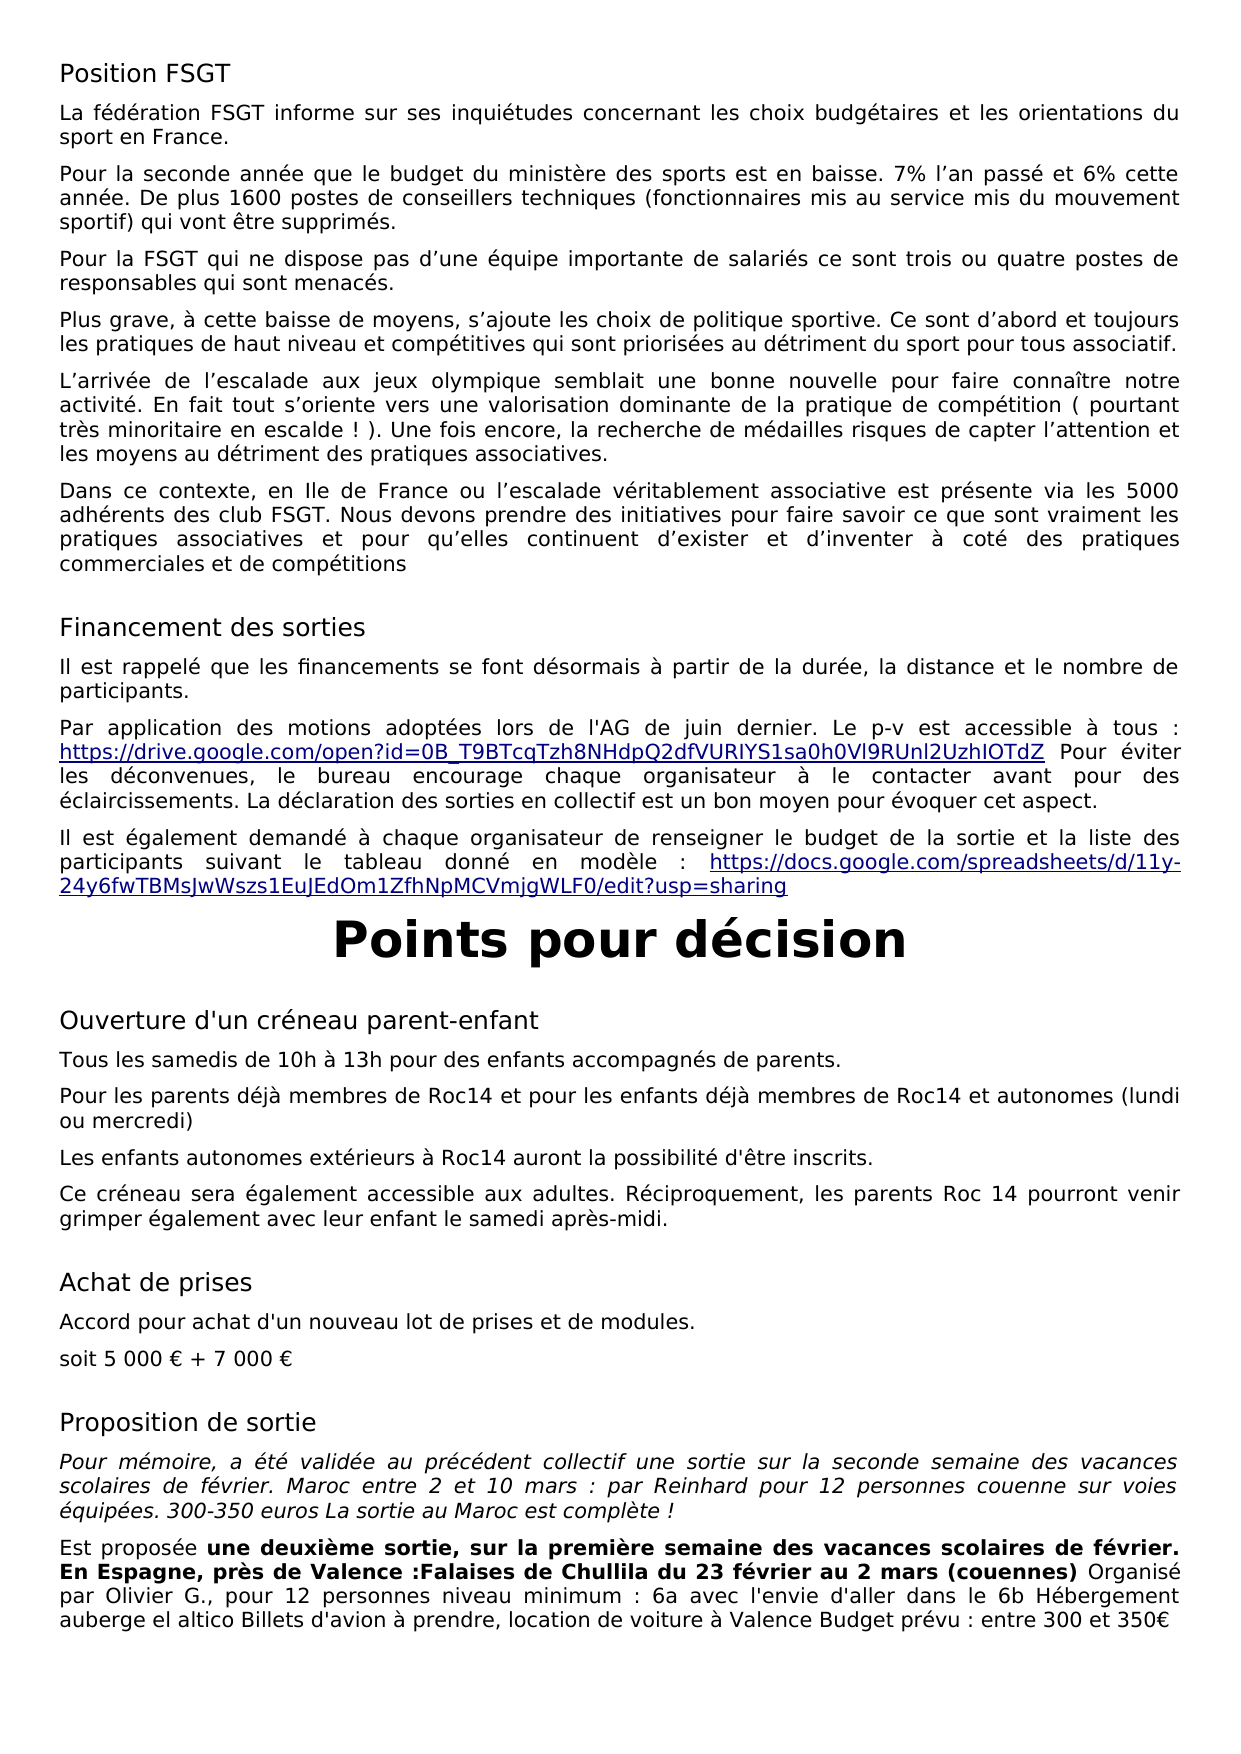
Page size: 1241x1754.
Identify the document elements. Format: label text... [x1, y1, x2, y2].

text Les enfants autonomes extérieurs à Roc14 auront la possibilité d'être inscrits. [59, 1146, 1181, 1170]
subtitle Achat de prises [59, 1268, 1181, 1298]
text Ce créneau sera également accessible aux adultes. Réciproquement, les parents Roc 14 pourront venir grimper également avec leur enfant le samedi après-midi. [59, 1182, 1181, 1231]
text Par application des motions adoptées lors de l'AG de juin dernier. Le p-v est accessible à tous : https://drive.google.com/open?id=0B_T9BTcqTzh8NHdpQ2dfVURIYS1sa0h0Vl9RUnl2UzhIOTdZ Pour éviter les déconvenues, le bureau encourage chaque organisateur à le contacter avant pour des éclaircissements. La déclaration des sorties en collectif est un bon moyen pour évoquer cet aspect. [59, 716, 1181, 813]
subtitle Position FSGT [59, 59, 1181, 88]
subtitle Ouverture d'un créneau parent-enfant [59, 1006, 1181, 1035]
text Pour les parents déjà membres de Roc14 et pour les enfants déjà membres de Roc14 et autonomes (lundi ou mercredi) [59, 1084, 1181, 1133]
text Pour la seconde année que le budget du ministère des sports est en baisse. 7% l’an passé et 6% cette année. De plus 1600 postes de conseillers techniques (fonctionnaires mis au service mis du mouvement sportif) qui vont être supprimés. [59, 162, 1181, 234]
text Dans ce contexte, en Ile de France ou l’escalade véritablement associative est présente via les 5000 adhérents des club FSGT. Nous devons prendre des initiatives pour faire savoir ce que sont vraiment les pratiques associatives et pour qu’elles continuent d’exister et d’inventer à coté des pratiques commerciales et de compétitions [59, 479, 1181, 576]
text Tous les samedis de 10h à 13h pour des enfants accompagnés de parents. [59, 1048, 1181, 1072]
text Il est également demandé à chaque organisateur de renseigner le budget de la sortie et la liste des participants suivant le tableau donné en modèle : https://docs.google.com/spreadsheets/d/11y-24y6fwTBMsJwWszs1EuJEdOm1ZfhNpMCVmjgWLF0/edit?usp=sharing [59, 826, 1181, 898]
text Il est rappelé que les financements se font désormais à partir de la durée, la distance et le nombre de participants. [59, 655, 1181, 703]
subtitle Proposition de sortie [59, 1409, 1181, 1438]
text soit 5 000 € + 7 000 € [59, 1347, 1181, 1371]
text Est proposée une deuxième sortie, sur la première semaine des vacances scolaires de février. En Espagne, près de Valence :Falaises de Chullila du 23 février au 2 mars (couennes) Organisé par Olivier G., pour 12 personnes niveau minimum : 6a avec l'envie d'aller dans le 6b Hébergement auberge el altico Billets d'avion à prendre, location de voiture à Valence Budget prévu : entre 300 et 350€ [59, 1536, 1181, 1633]
text Accord pour achat d'un nouveau lot de prises et de modules. [59, 1310, 1181, 1334]
subtitle Financement des sorties [59, 613, 1181, 642]
text L’arrivée de l’escalade aux jeux olympique semblait une bonne nouvelle pour faire connaître notre activité. En fait tout s’oriente vers une valorisation dominante de la pratique de compétition ( pourtant très minoritaire en escalde ! ). Une fois encore, la recherche de médailles risques de capter l’attention et les moyens au détriment des pratiques associatives. [59, 369, 1181, 466]
text Plus grave, à cette baisse de moyens, s’ajoute les choix de politique sportive. Ce sont d’abord et toujours les pratiques de haut niveau et compétitives qui sont priorisées au détriment du sport pour tous associatif. [59, 308, 1181, 357]
text La fédération FSGT informe sur ses inquiétudes concernant les choix budgétaires et les orientations du sport en France. [59, 101, 1181, 149]
subtitle Points pour décision [59, 911, 1181, 969]
text Pour mémoire, a été validée au précédent collectif une sortie sur la seconde semaine des vacances scolaires de février. Maroc entre 2 et 10 mars : par Reinhard pour 12 personnes couenne sur voies équipées. 300-350 euros La sortie au Maroc est complète ! [59, 1450, 1181, 1523]
text Pour la FSGT qui ne dispose pas d’une équipe importante de salariés ce sont trois ou quatre postes de responsables qui sont menacés. [59, 247, 1181, 296]
